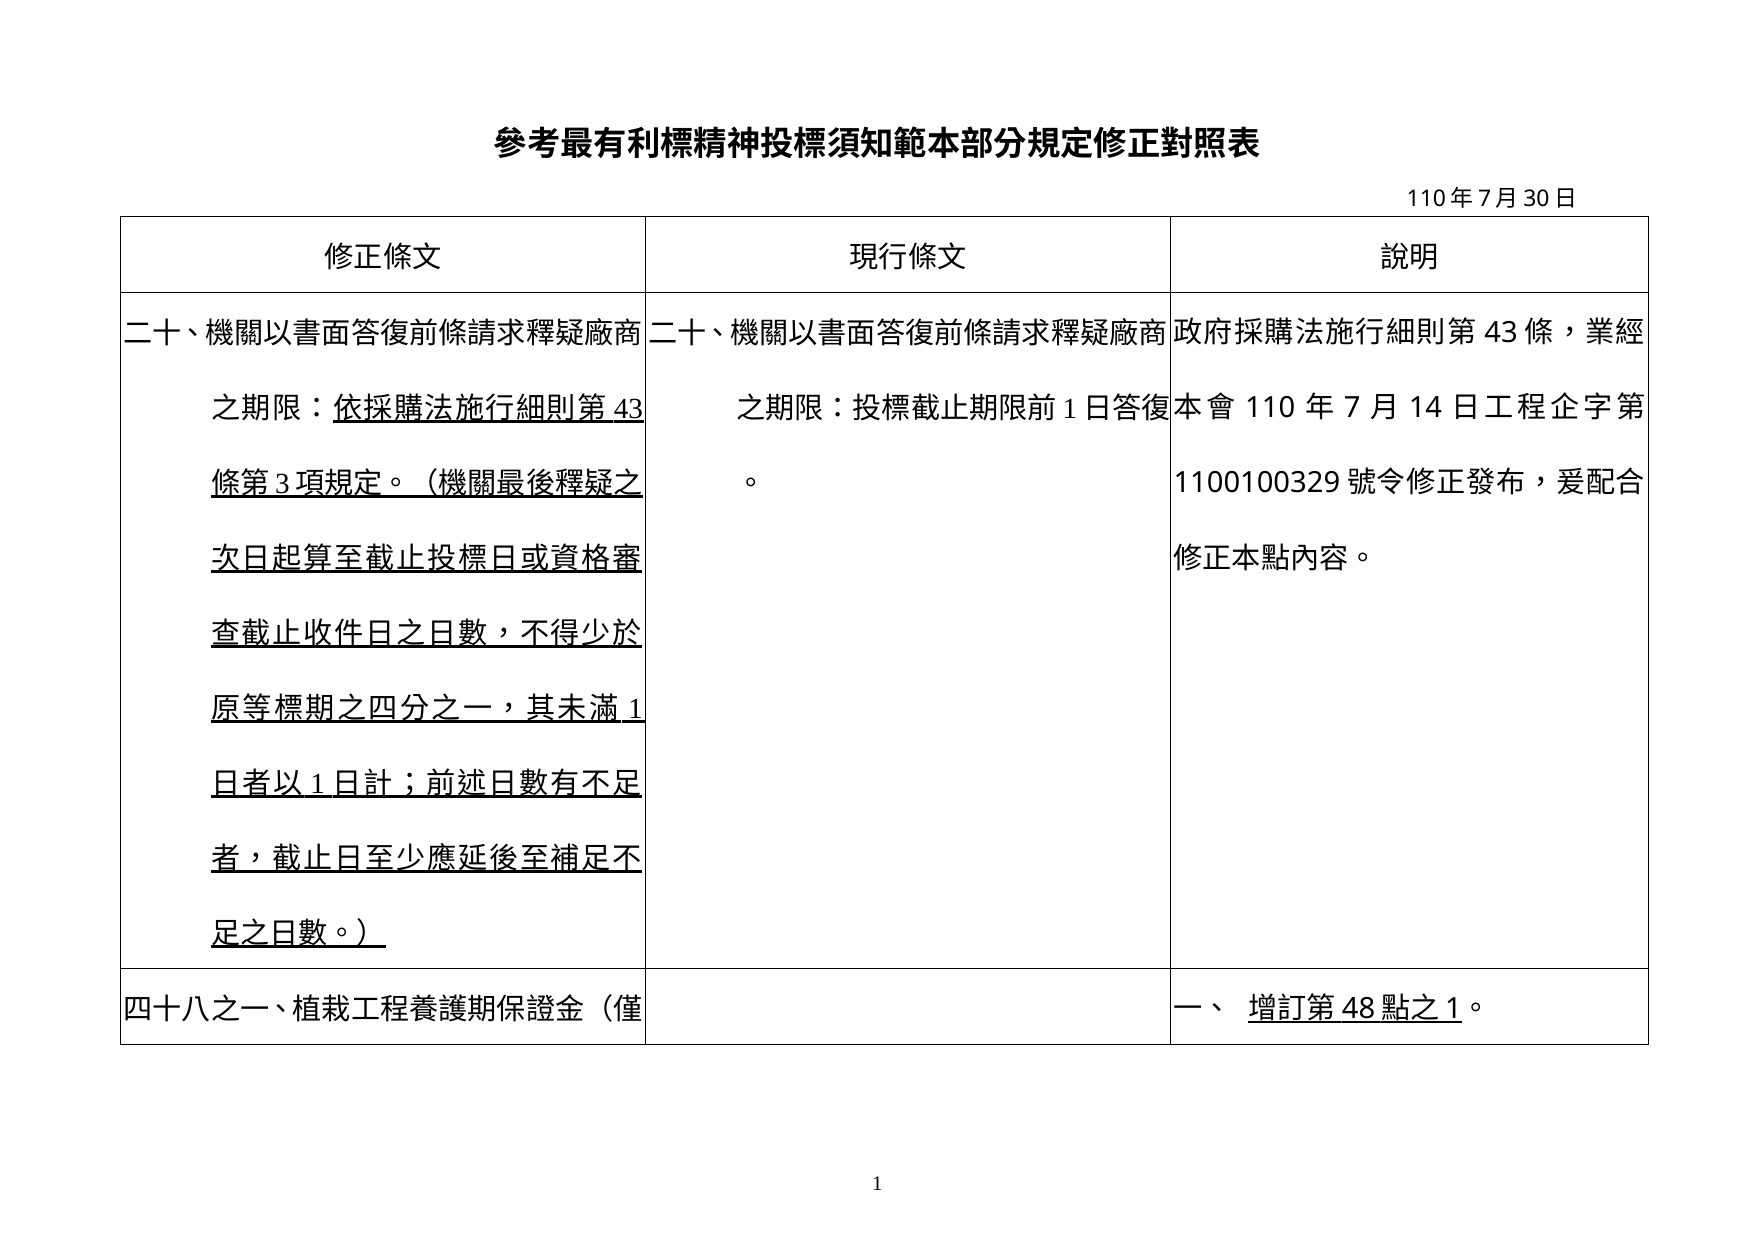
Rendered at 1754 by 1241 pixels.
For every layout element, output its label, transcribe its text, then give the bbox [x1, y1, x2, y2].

table_cell 二十、機關以書面答復前條請求釋疑廠商之期限：依採購法施行細則第43條第3項規定。（機關最後釋疑之次日起算至截止投標日或資格審查截止收件日之日數，不得少於原等標期之四分之一，其未滿1日者以1日計；前述日數有不足者，截止日至少應延後至補足不足之日數。） [121, 293, 645, 968]
table_header 現行條文 [646, 217, 1170, 292]
table_cell 政府採購法施行細則第43條，業經本會110年7月14日工程企字第1100100329號令修正發布，爰配合修正本點內容。 [1171, 293, 1648, 968]
text 110年7月30日 [177, 178, 1577, 216]
table_cell 增訂第48點之1。 植栽工程種植後之養護本為履約工作項目之一，惟因個案實務作業需要，常有驗收合格給付全部植栽價金後，收取養護期保證金作為廠商執行養護工作之擔保，嗣依養護合格標準，分期或一次發還保證金之情形，爰增訂本點；並載明該保證金僅適用於植栽工程驗收合格後給付全部植栽價金之情形，以資明確。 如以依養護工作履約進度分期(或一次)給付價金，並俟養護期滿辦理驗收之情形，係採養護為履約項目之一，且有對應之價金，不適用本點，無須再收取植栽工程養護期保證金，以免增加廠商負擔。 [1171, 969, 1648, 1044]
table_cell 二十、機關以書面答復前條請求釋疑廠商之期限：投標截止期限前1日答復。 [646, 293, 1170, 968]
table_cell [646, 969, 1170, 1044]
text 參考最有利標精神投標須知範本部分規定修正對照表 [177, 103, 1577, 178]
table_header 說明 [1171, 217, 1648, 292]
table_header 修正條文 [121, 217, 645, 292]
table_cell 四十八之一、植栽工程養護期保證金（僅 [121, 969, 645, 1044]
